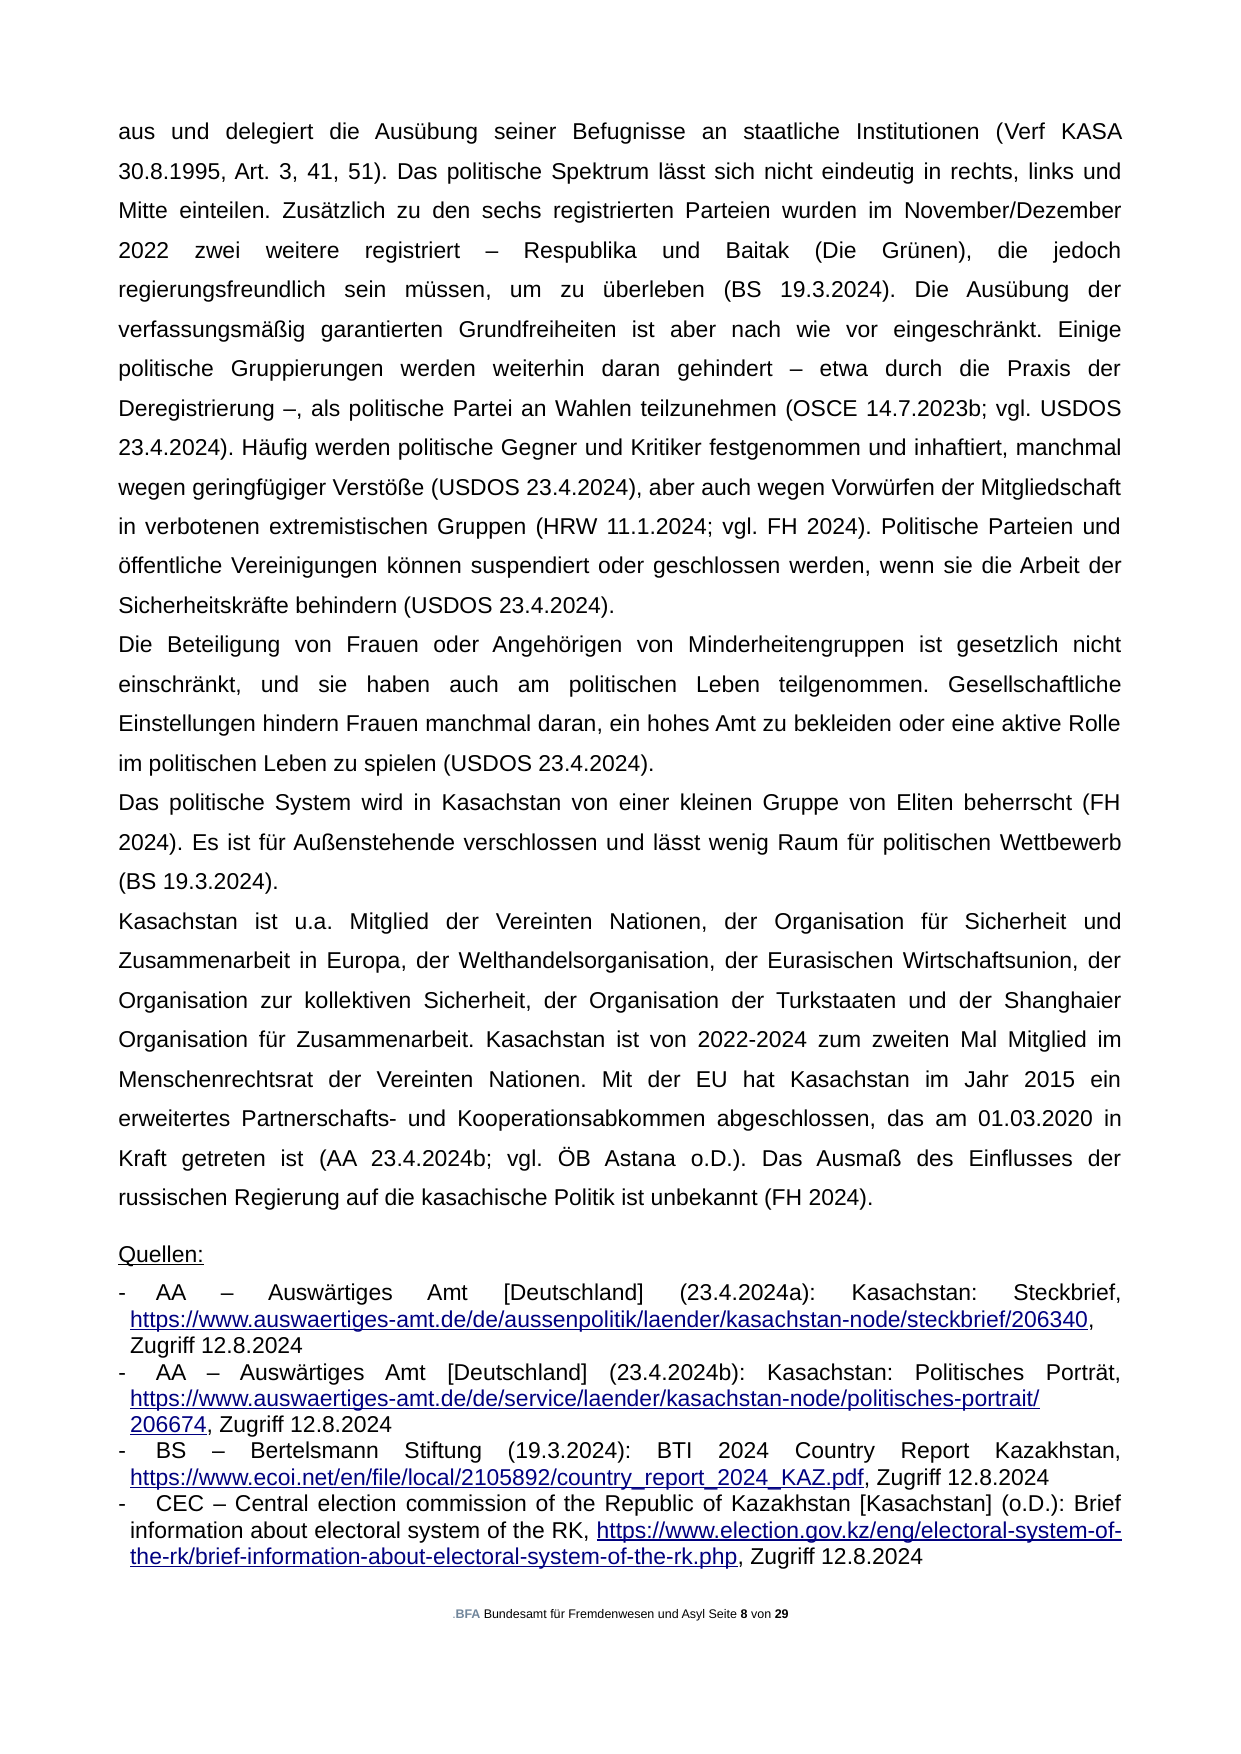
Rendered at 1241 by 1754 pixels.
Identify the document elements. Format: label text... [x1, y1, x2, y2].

text Die Beteiligung von Frauen oder Angehörigen von Minderheitengruppen ist gesetzlich nicht einschränkt, und sie haben auch am politischen Leben teilgenommen. Gesellschaftliche Einstellungen hindern Frauen manchmal daran, ein hohes Amt zu bekleiden oder eine aktive Rolle im politischen Leben zu spielen (USDOS 23.4.2024). [118, 631, 1122, 776]
text aus und delegiert die Ausübung seiner Befugnisse an staatliche Institutionen (Verf KASA 30.8.1995, Art. 3, 41, 51). Das politische Spektrum lässt sich nicht eindeutig in rechts, links und Mitte einteilen. Zusätzlich zu den sechs registrierten Parteien wurden im November/Dezember 2022 zwei weitere registriert – Respublika und Baitak (Die Grünen), die jedoch regierungsfreundlich sein müssen, um zu überleben (BS 19.3.2024). Die Ausübung der verfassungsmäßig garantierten Grundfreiheiten ist aber nach wie vor eingeschränkt. Einige politische Gruppierungen werden weiterhin daran gehindert – etwa durch die Praxis der Deregistrierung –, als politische Partei an Wahlen teilzunehmen (OSCE 14.7.2023b; vgl. USDOS 23.4.2024). Häufig werden politische Gegner und Kritiker festgenommen und inhaftiert, manchmal wegen geringfügiger Verstöße (USDOS 23.4.2024), aber auch wegen Vorwürfen der Mitgliedschaft in verbotenen extremistischen Gruppen (HRW 11.1.2024; vgl. FH 2024). Politische Parteien und öffentliche Vereinigungen können suspendiert oder geschlossen werden, wenn sie die Arbeit der Sicherheitskräfte behindern (USDOS 23.4.2024). [118, 118, 1122, 618]
list CEC – Central election commission of the Republic of Kazakhstan [Kasachstan] (o.D.): Brief information about electoral system of the RK, https://www.election.gov.kz/eng/electoral-system-of-the-rk/brief-information-about-electoral-system-of-the-rk.php, Zugriff 12.8.2024 [118, 1490, 1122, 1569]
list AA – Auswärtiges Amt [Deutschland] (23.4.2024a): Kasachstan: Steckbrief, https://www.auswaertiges-amt.de/de/aussenpolitik/laender/kasachstan-node/steckbrief/206340, Zugriff 12.8.2024 [118, 1279, 1122, 1358]
text Quellen: [118, 1241, 1122, 1268]
text Kasachstan ist u.a. Mitglied der Vereinten Nationen, der Organisation für Sicherheit und Zusammenarbeit in Europa, der Welthandelsorganisation, der Eurasischen Wirtschaftsunion, der Organisation zur kollektiven Sicherheit, der Organisation der Turkstaaten und der Shanghaier Organisation für Zusammenarbeit. Kasachstan ist von 2022-2024 zum zweiten Mal Mitglied im Menschenrechtsrat der Vereinten Nationen. Mit der EU hat Kasachstan im Jahr 2015 ein erweitertes Partnerschafts- und Kooperationsabkommen abgeschlossen, das am 01.03.2020 in Kraft getreten ist (AA 23.4.2024b; vgl. ÖB Astana o.D.). Das Ausmaß des Einflusses der russischen Regierung auf die kasachische Politik ist unbekannt (FH 2024). [118, 908, 1122, 1210]
text Das politische System wird in Kasachstan von einer kleinen Gruppe von Eliten beherrscht (FH 2024). Es ist für Außenstehende verschlossen und lässt wenig Raum für politischen Wettbewerb (BS 19.3.2024). [118, 789, 1122, 894]
list BS – Bertelsmann Stiftung (19.3.2024): BTI 2024 Country Report Kazakhstan, https://www.ecoi.net/en/file/local/2105892/country_report_2024_KAZ.pdf, Zugriff 12.8.2024 [118, 1437, 1122, 1490]
list AA – Auswärtiges Amt [Deutschland] (23.4.2024b): Kasachstan: Politisches Porträt, https://www.auswaertiges-amt.de/de/service/laender/kasachstan-node/politisches-portrait/206674, Zugriff 12.8.2024 [118, 1358, 1122, 1437]
